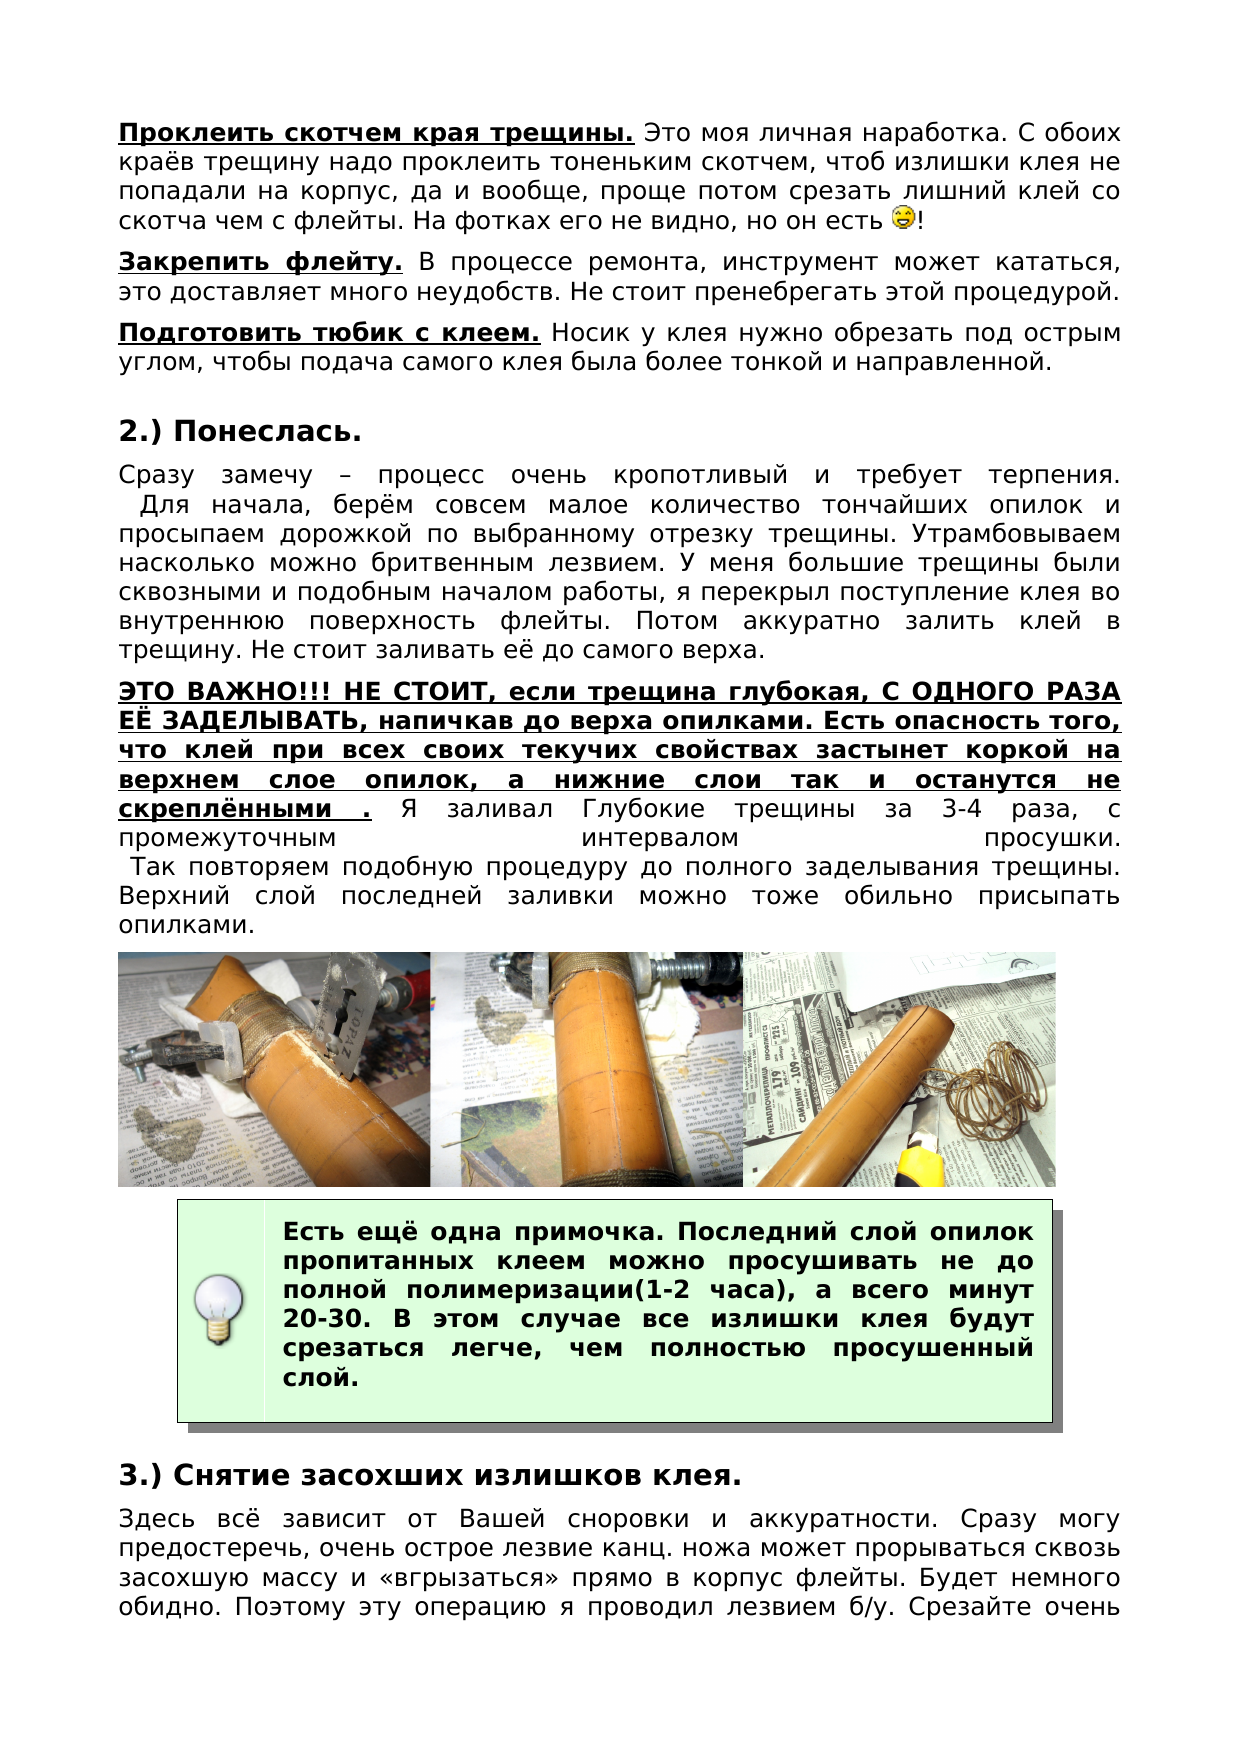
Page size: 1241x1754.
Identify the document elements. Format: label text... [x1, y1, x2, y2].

text Подготовить тюбик с клеем. Носик у клея нужно обрезать под острым углом, чтобы подача самого клея была более тонкой и направленной. [118, 318, 1122, 377]
text ЕЁ ЗАДЕЛЫВАТЬ, напичкав до верха опилками. Есть опасность того, [118, 704, 1122, 732]
text Проклеить скотчем края трещины. Это моя личная наработка. С обоих краёв трещину надо проклеить тоненьким скотчем, чтоб излишки клея не попадали на корпус, да и вообще, проще потом срезать лишний клей со скотча чем с флейты. На фотках его не видно, но он есть ! [118, 118, 1122, 235]
text Закрепить флейту. В процессе ремонта, инструмент может кататься, это доставляет много неудобств. Не стоит пренебрегать этой процедурой. [118, 247, 1122, 306]
subtitle 2.) Понеслась. [118, 414, 1122, 448]
picture [183, 1273, 259, 1349]
text Сразу замечу – процесс очень кропотливый и требует терпения. Для начала, берём совсем малое количество тончайших опилок и просыпаем дорожкой по выбранному отрезку трещины. Утрамбовываем насколько можно бритвенным лезвием. У меня большие трещины были сквозными и подобным началом работы, я перекрыл поступление клея во внутреннюю поверхность флейты. Потом аккуратно залить клей в трещину. Не стоит заливать её до самого верха. [118, 461, 1122, 665]
picture [892, 205, 916, 229]
subtitle 3.) Снятие засохших излишков клея. [118, 1458, 1122, 1492]
text Здесь всё зависит от Вашей сноровки и аккуратности. Сразу могу предостеречь, очень острое лезвие канц. ножа может прорываться сквозь засохшую массу и «вгрызаться» прямо в корпус флейты. Будет немного обидно. Поэтому эту операцию я проводил лезвием б/у. Срезайте очень [118, 1504, 1122, 1621]
text верхнем слое опилок, а нижние слои так и останутся не скреплёнными . Я заливал Глубокие трещины за 3-4 раза, с промежуточным интервалом просушки. Так повторяем подобную процедуру до полного заделывания трещины. Верхний слой последней заливки можно тоже обильно присыпать опилками. [118, 762, 1122, 940]
text ЭТО ВАЖНО!!! НЕ СТОИТ, если трещина глубокая, С ОДНОГО РАЗА [118, 677, 1122, 702]
table_header Есть ещё одна примочка. Последний слой опилок пропитанных клеем можно просушивать не до полной полимеризации(1-2 часа), а всего минут 20-30. В этом случае все излишки клея будут срезаться легче, чем полностью просушенный слой. [265, 1200, 1052, 1422]
table_header [178, 1200, 264, 1422]
picture [118, 952, 1056, 1187]
text что клей при всех своих текучих свойствах застынет коркой на [118, 733, 1122, 761]
